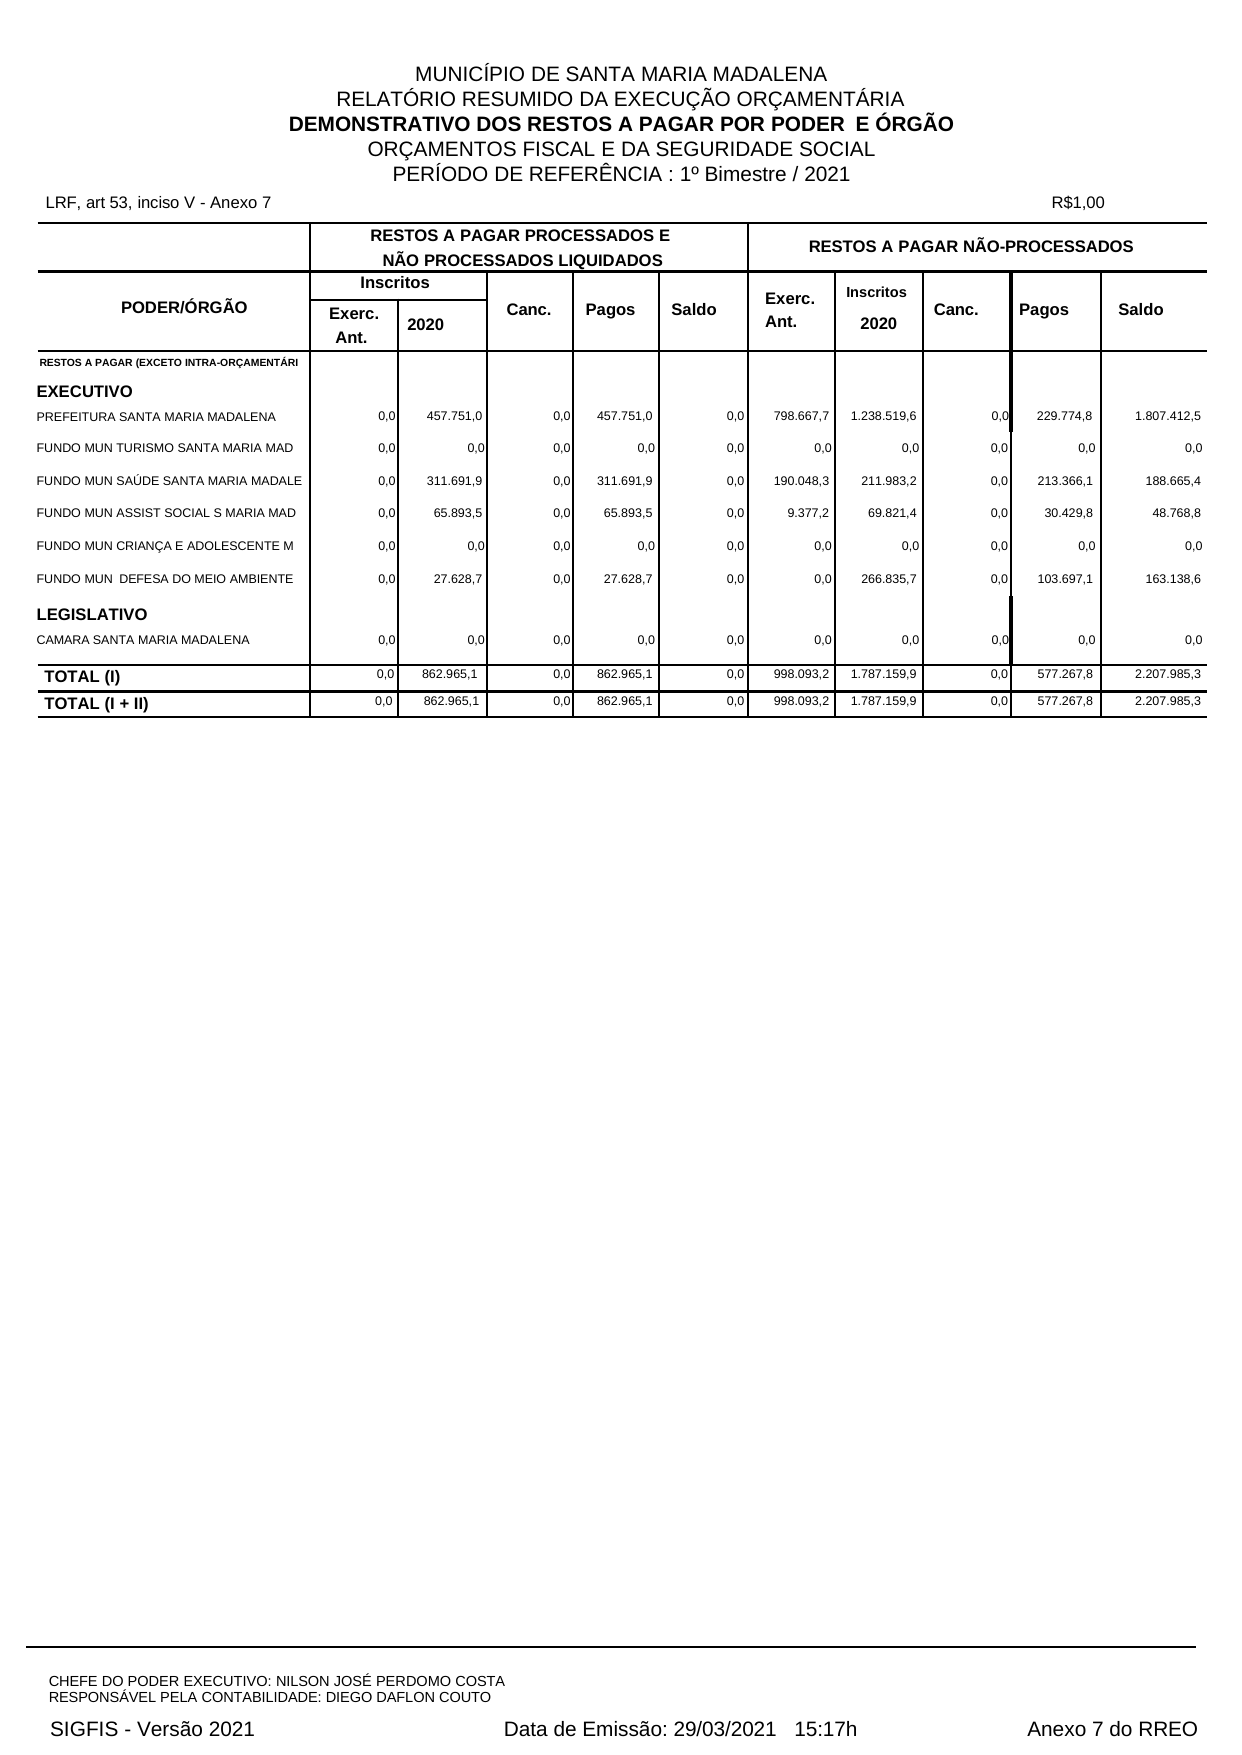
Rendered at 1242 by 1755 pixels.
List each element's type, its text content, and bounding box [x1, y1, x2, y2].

table_cell 27.628,7 [399, 563, 486, 596]
table_cell PODER/ÓRGÃO [38, 273, 309, 350]
table_cell 1.787.159,9 [836, 693, 922, 716]
table_cell 0,0 [924, 530, 1010, 563]
table_cell 0,0 [749, 530, 834, 563]
table_cell 0,0 [924, 563, 1010, 596]
table_cell 0,0 [1013, 629, 1100, 664]
table_cell 48.768,8 [1102, 498, 1207, 530]
text ORÇAMENTOS FISCAL E DA SEGURIDADE SOCIAL PERÍODO DE REFERÊNCIA : 1º Bimestre / 2021 [367, 137, 875, 186]
table_cell 0,0 [311, 432, 397, 464]
table_cell 311.691,9 [574, 465, 658, 497]
table_cell 0,0 [311, 465, 397, 497]
table_header RESTOS A PAGAR NÃO-PROCESSADOS [749, 224, 1207, 270]
table_cell 9.377,2 [749, 498, 834, 530]
table_cell Inscritos [311, 273, 486, 298]
table_cell [836, 596, 922, 629]
table_cell 0,0 [660, 629, 747, 664]
table_cell 0,0 [924, 666, 1010, 690]
table_cell [311, 596, 397, 629]
table_cell 229.774,8 [1013, 352, 1100, 432]
table_cell FUNDO MUN TURISMO SANTA MARIA MAD [38, 432, 309, 464]
table_cell 0,0 [836, 432, 922, 464]
text CHEFE DO PODER EXECUTIVO: NILSON JOSÉ PERDOMO COSTA RESPONSÁVEL PELA CONTABILIDADE: DIEGO DAFLON COUTO [48, 1674, 607, 1705]
table_cell 0,0 [311, 666, 397, 690]
table_cell 211.983,2 [836, 465, 922, 497]
text MUNICÍPIO DE SANTA MARIA MADALENA RELATÓRIO RESUMIDO DA EXECUÇÃO ORÇAMENTÁRIA [336, 62, 942, 111]
table_cell Exerc. Ant. [311, 301, 397, 350]
table_cell 30.429,8 [1012, 498, 1100, 530]
table_cell 998.093,2 [749, 693, 834, 716]
table_cell Pagos [574, 273, 658, 350]
table_cell 0,0 [488, 465, 572, 497]
table_cell 0,0 [1102, 530, 1207, 563]
table_cell [488, 596, 572, 629]
table_cell 0,0 [311, 563, 397, 596]
table_cell 0,0 [488, 693, 572, 716]
table_cell [1013, 596, 1100, 629]
table_cell 0,0 [749, 563, 834, 596]
table_cell 0,0 [488, 629, 572, 664]
table_cell 0,0 [1102, 432, 1207, 464]
table_cell Pagos [1013, 273, 1100, 350]
table_cell 0,0 [660, 465, 747, 497]
table_cell 0,0 [749, 432, 834, 464]
table_cell 266.835,7 [836, 563, 922, 596]
table_cell 2.207.985,3 [1102, 666, 1207, 690]
table_cell 0,0 [836, 530, 922, 563]
table_cell FUNDO MUN CRIANÇA E ADOLESCENTE M [38, 530, 309, 563]
table_cell 862.965,1 [574, 666, 658, 690]
table_header [38, 224, 309, 270]
table_cell TOTAL (I) [38, 666, 309, 690]
table_header RESTOS A PAGAR PROCESSADOS E NÃO PROCESSADOS LIQUIDADOS [311, 224, 747, 270]
table_cell 0,0 [574, 629, 658, 664]
table_cell 2.207.985,3 [1102, 693, 1207, 716]
table_cell EXECUTIVO [38, 375, 309, 404]
table_cell CAMARA SANTA MARIA MADALENA [38, 629, 309, 664]
table_cell Inscritos 2020 [836, 273, 922, 350]
table_cell 0,0 [924, 693, 1010, 716]
table_cell 998.093,2 [749, 666, 834, 690]
text LRF, art 53, inciso V - Anexo 7 R$1,00 [45, 193, 1221, 212]
table_cell 0,0 [574, 432, 658, 464]
table_cell 27.628,7 [574, 563, 658, 596]
table_cell 0,0 [488, 563, 572, 596]
table_cell [924, 596, 1009, 629]
table_cell 577.267,8 [1012, 666, 1100, 690]
table_cell 0,0 [660, 498, 747, 530]
table_cell 0,0 [924, 629, 1009, 664]
table_cell 0,0 [311, 352, 397, 432]
table_cell [749, 596, 834, 629]
table_cell 862.965,1 [399, 693, 486, 716]
table_cell 0,0 [836, 629, 922, 664]
table_cell 1.787.159,9 [836, 666, 922, 690]
table_cell 0,0 [660, 693, 747, 716]
table_cell 577.267,8 [1012, 693, 1100, 716]
table_cell Canc. [924, 273, 1009, 350]
table_cell 0,0 [399, 432, 486, 464]
table_cell 0,0 [660, 432, 747, 464]
table_cell 0,0 [924, 352, 1009, 432]
table_cell FUNDO MUN ASSIST SOCIAL S MARIA MAD [38, 498, 309, 530]
table_cell 0,0 [311, 693, 397, 716]
table_cell 0,0 [1012, 432, 1100, 464]
table_cell 0,0 [399, 629, 486, 664]
table_cell RESTOS A PAGAR (EXCETO INTRA-ORÇAMENTÁRI [38, 352, 309, 375]
table_cell 798.667,7 [749, 352, 834, 432]
table_cell 1.807.412,5 [1102, 352, 1207, 432]
table_cell 163.138,6 [1102, 563, 1207, 596]
table_cell 0,0 [660, 352, 747, 432]
table_cell 862.965,1 [574, 693, 658, 716]
table_cell FUNDO MUN SAÚDE SANTA MARIA MADALE [38, 465, 309, 497]
table_cell 0,0 [924, 465, 1010, 497]
table_cell 0,0 [488, 352, 572, 432]
table_cell LEGISLATIVO [38, 596, 309, 629]
table_cell [660, 596, 747, 629]
table_cell 0,0 [660, 530, 747, 563]
table_cell 2020 [399, 301, 486, 350]
table_cell 0,0 [574, 530, 658, 563]
table_cell 0,0 [311, 629, 397, 664]
table_cell 213.366,1 [1012, 465, 1100, 497]
table_cell [1102, 596, 1207, 629]
table_cell 65.893,5 [399, 498, 486, 530]
table_cell Canc. [488, 273, 572, 350]
table_cell 1.238.519,6 [836, 352, 922, 432]
table_cell 0,0 [660, 666, 747, 690]
table_cell 188.665,4 [1102, 465, 1207, 497]
table_cell 0,0 [399, 530, 486, 563]
table_cell Saldo [660, 273, 747, 350]
table_cell PREFEITURA SANTA MARIA MADALENA [38, 404, 309, 432]
table_cell 0,0 [924, 498, 1010, 530]
table_cell 0,0 [488, 432, 572, 464]
table_cell Saldo [1102, 273, 1207, 350]
table_cell 311.691,9 [399, 465, 486, 497]
table_cell 457.751,0 [399, 352, 486, 432]
table_cell 65.893,5 [574, 498, 658, 530]
table_cell 0,0 [488, 666, 572, 690]
table_cell [399, 596, 486, 629]
table_cell 0,0 [311, 498, 397, 530]
table_cell 190.048,3 [749, 465, 834, 497]
table_cell 0,0 [1102, 629, 1207, 664]
table_cell 103.697,1 [1012, 563, 1100, 596]
table_cell 69.821,4 [836, 498, 922, 530]
table_cell 0,0 [660, 563, 747, 596]
table_cell Exerc. Ant. [749, 273, 834, 350]
table_cell TOTAL (I + II) [38, 693, 309, 716]
table_cell 457.751,0 [574, 352, 658, 432]
table_cell [574, 596, 658, 629]
text SIGFIS - Versão 2021 Data de Emissão: 29/03/2021 15:17h Anexo 7 do RREO [50, 1717, 1221, 1741]
table_cell FUNDO MUN DEFESA DO MEIO AMBIENTE [38, 563, 309, 596]
table_cell 862.965,1 [399, 666, 486, 690]
table_cell 0,0 [311, 530, 397, 563]
table_cell 0,0 [488, 530, 572, 563]
text DEMONSTRATIVO DOS RESTOS A PAGAR POR PODER E ÓRGÃO [289, 112, 954, 136]
table_cell 0,0 [924, 432, 1010, 464]
table_cell 0,0 [749, 629, 834, 664]
table_cell 0,0 [488, 498, 572, 530]
table_cell 0,0 [1012, 530, 1100, 563]
